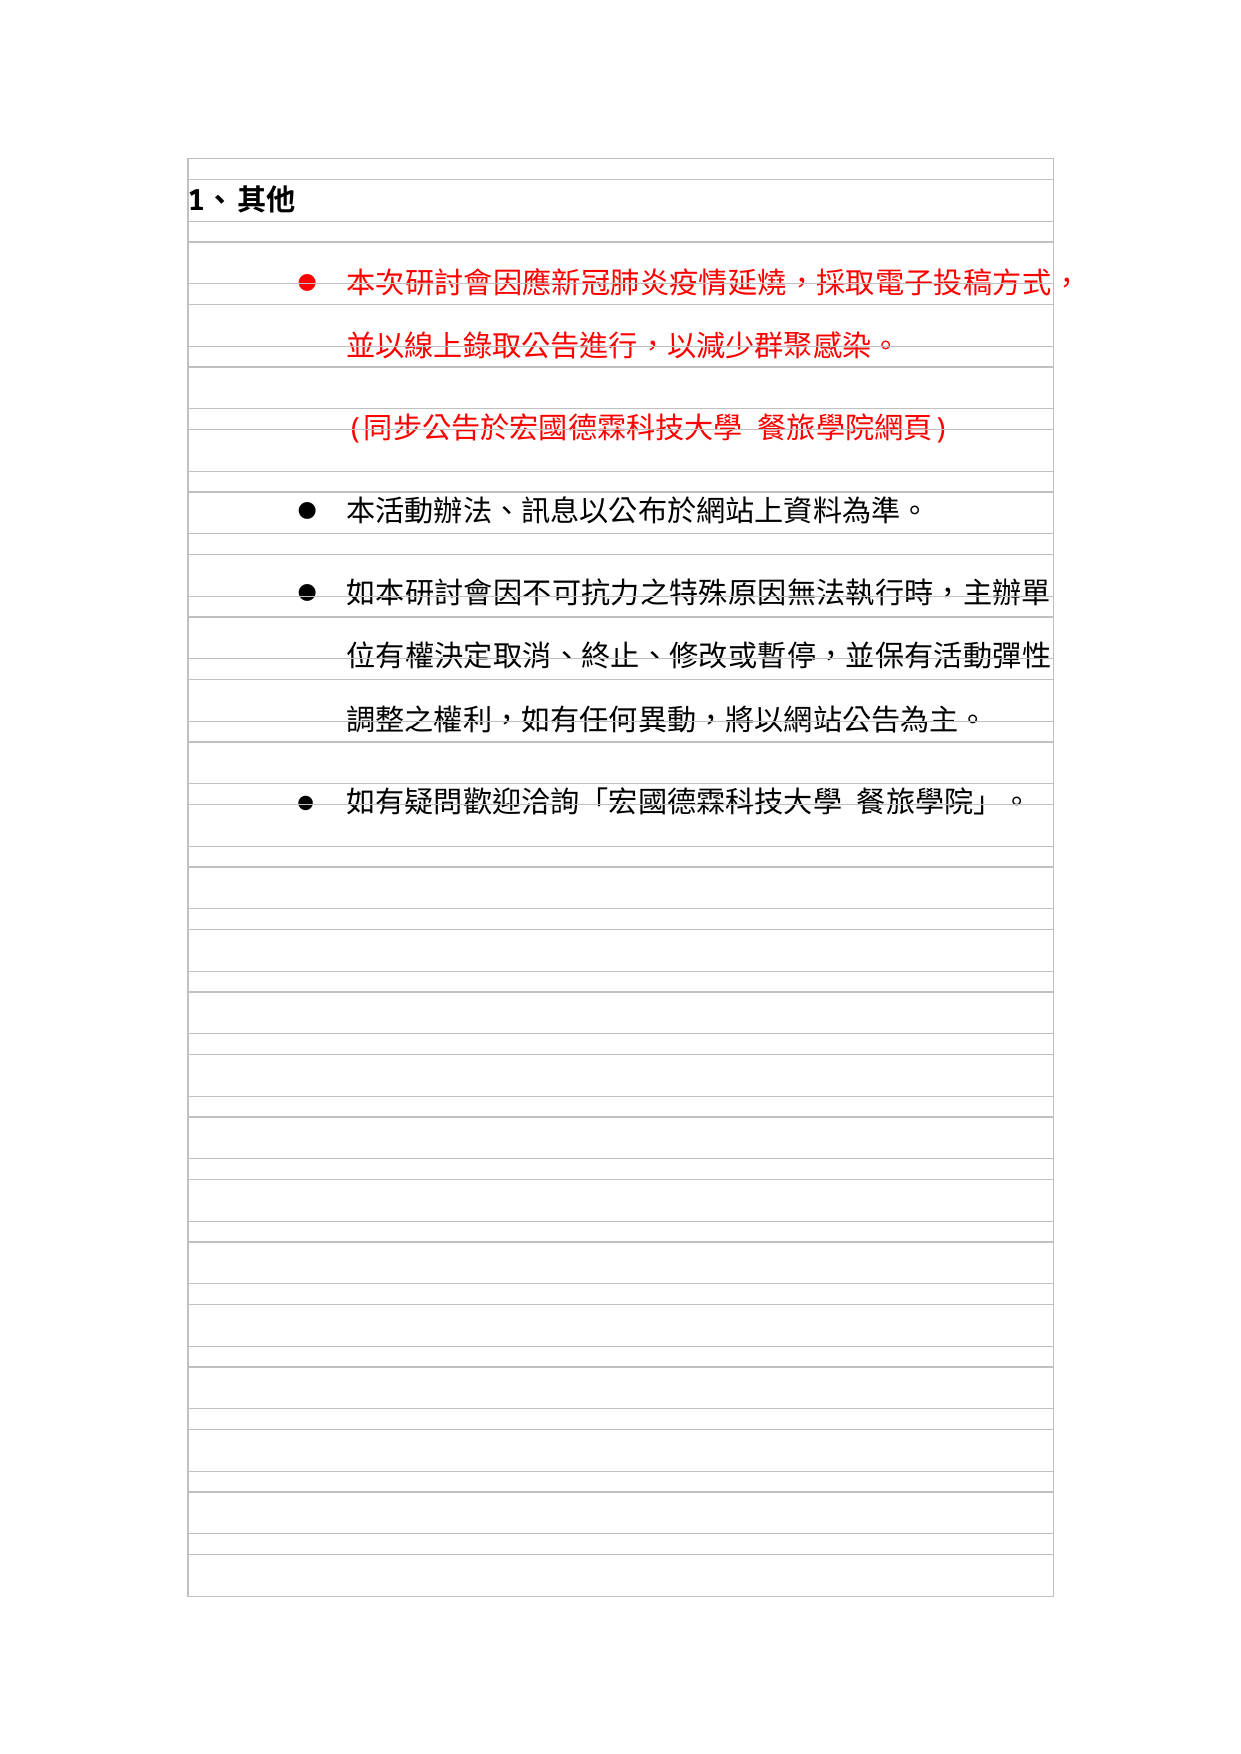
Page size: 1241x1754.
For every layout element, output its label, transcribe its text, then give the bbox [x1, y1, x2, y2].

list 本活動辦法、訊息以公布於網站上資料為準。 [296, 493, 1053, 529]
list 如有疑問歡迎洽詢「宏國德霖科技大學 餐旅學院」。 [296, 778, 1053, 783]
text (同步公告於宏國德霖科技大學 餐旅學院網頁) [346, 430, 1053, 447]
list 如本研討會因不可抗力之特殊原因無法執行時，主辦單位有權決定取消、終止、修改或暫停，並保有活動彈性調整之權利，如有任何異動，將以網站公告為主。 [296, 680, 1053, 721]
list 如本研討會因不可抗力之特殊原因無法執行時，主辦單位有權決定取消、終止、修改或暫停，並保有活動彈性調整之權利，如有任何異動，將以網站公告為主。 [296, 569, 1053, 596]
list 本次研討會因應新冠肺炎疫情延燒，採取電子投稿方式，並以線上錄取公告進行，以減少群聚感染。 [296, 305, 1053, 346]
list 如本研討會因不可抗力之特殊原因無法執行時，主辦單位有權決定取消、終止、修改或暫停，並保有活動彈性調整之權利，如有任何異動，將以網站公告為主。 [296, 597, 1053, 616]
list 如本研討會因不可抗力之特殊原因無法執行時，主辦單位有權決定取消、終止、修改或暫停，並保有活動彈性調整之權利，如有任何異動，將以網站公告為主。 [296, 722, 1053, 738]
list 如本研討會因不可抗力之特殊原因無法執行時，主辦單位有權決定取消、終止、修改或暫停，並保有活動彈性調整之權利，如有任何異動，將以網站公告為主。 [296, 618, 1053, 658]
list 如有疑問歡迎洽詢「宏國德霖科技大學 餐旅學院」。 [296, 784, 1053, 804]
list [296, 487, 1053, 491]
list 本次研討會因應新冠肺炎疫情延燒，採取電子投稿方式，並以線上錄取公告進行，以減少群聚感染。 [296, 259, 1053, 283]
list 如有疑問歡迎洽詢「宏國德霖科技大學 餐旅學院」。 [296, 805, 1053, 821]
list 其他 [189, 180, 1053, 219]
list 如本研討會因不可抗力之特殊原因無法執行時，主辦單位有權決定取消、終止、修改或暫停，並保有活動彈性調整之權利，如有任何異動，將以網站公告為主。 [296, 659, 1053, 679]
text (同步公告於宏國德霖科技大學 餐旅學院網頁) [346, 409, 1053, 429]
list 本次研討會因應新冠肺炎疫情延燒，採取電子投稿方式，並以線上錄取公告進行，以減少群聚感染。 [296, 347, 1053, 365]
list 本次研討會因應新冠肺炎疫情延燒，採取電子投稿方式，並以線上錄取公告進行，以減少群聚感染。 [296, 284, 1053, 304]
